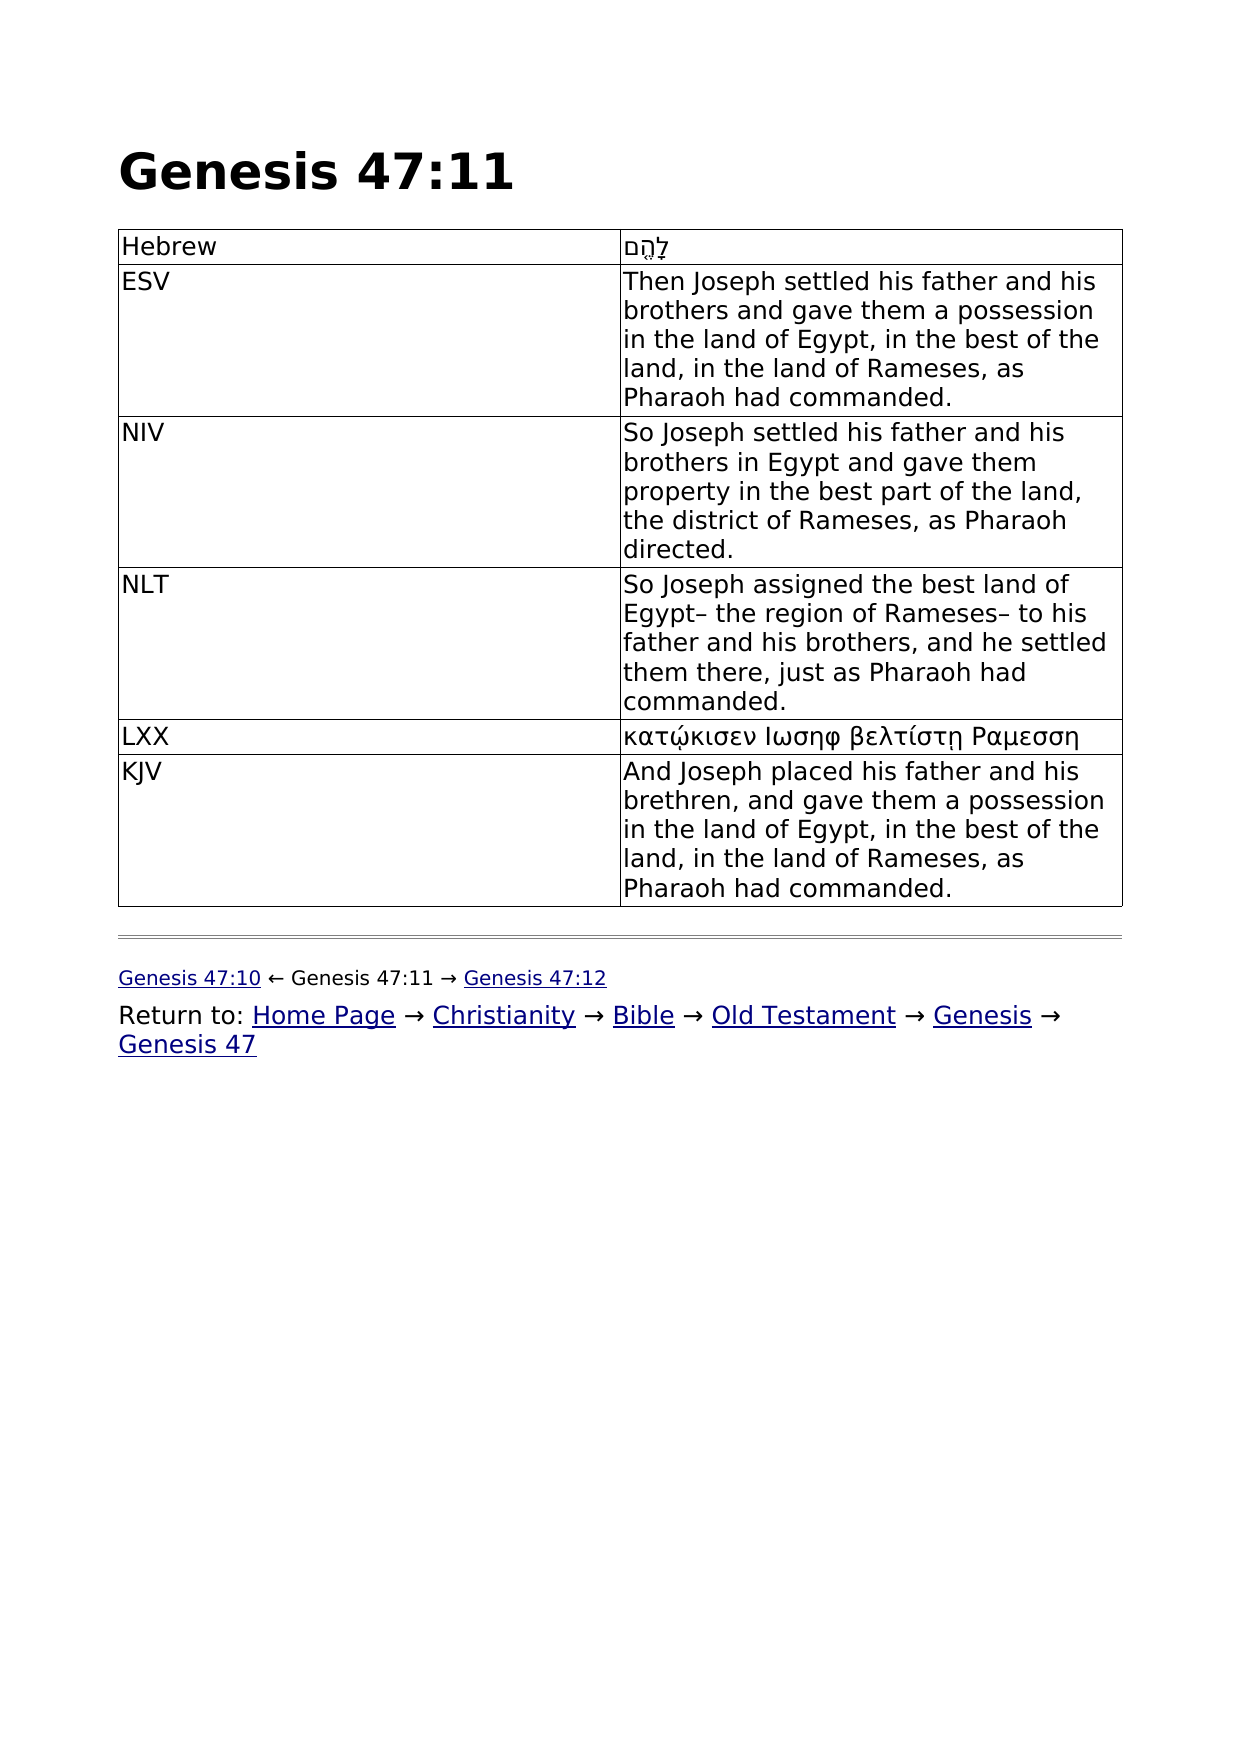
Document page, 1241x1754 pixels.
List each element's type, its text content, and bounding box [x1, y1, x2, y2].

table_cell NLT [119, 568, 620, 719]
table_header לָהֶ֤ם [621, 230, 1122, 264]
subtitle Genesis 47:11 [118, 143, 1122, 201]
table_header Hebrew [119, 230, 620, 264]
table_cell So Joseph settled his father and his brothers in Egypt and gave them property in the best part of the land, the district of Rameses, as Pharaoh directed. [621, 417, 1122, 567]
table_cell κατῴκισεν Ιωσηφ βελτίστῃ Ραμεσση [621, 720, 1122, 754]
text Return to: Home Page → Christianity → Bible → Old Testament → Genesis → Genesis 47 [118, 1001, 1122, 1059]
table_cell NIV [119, 417, 620, 567]
table_cell KJV [119, 755, 620, 906]
table_cell So Joseph assigned the best land of Egypt– the region of Rameses– to his father and his brothers, and he settled them there, just as Pharaoh had commanded. [621, 568, 1122, 719]
table_cell LXX [119, 720, 620, 754]
table_cell ESV [119, 265, 620, 416]
table_cell Then Joseph settled his father and his brothers and gave them a possession in the land of Egypt, in the best of the land, in the land of Rameses, as Pharaoh had commanded. [621, 265, 1122, 416]
table_cell And Joseph placed his father and his brethren, and gave them a possession in the land of Egypt, in the best of the land, in the land of Rameses, as Pharaoh had commanded. [621, 755, 1122, 906]
text Genesis 47:10 ← Genesis 47:11 → Genesis 47:12 [118, 967, 1122, 1001]
